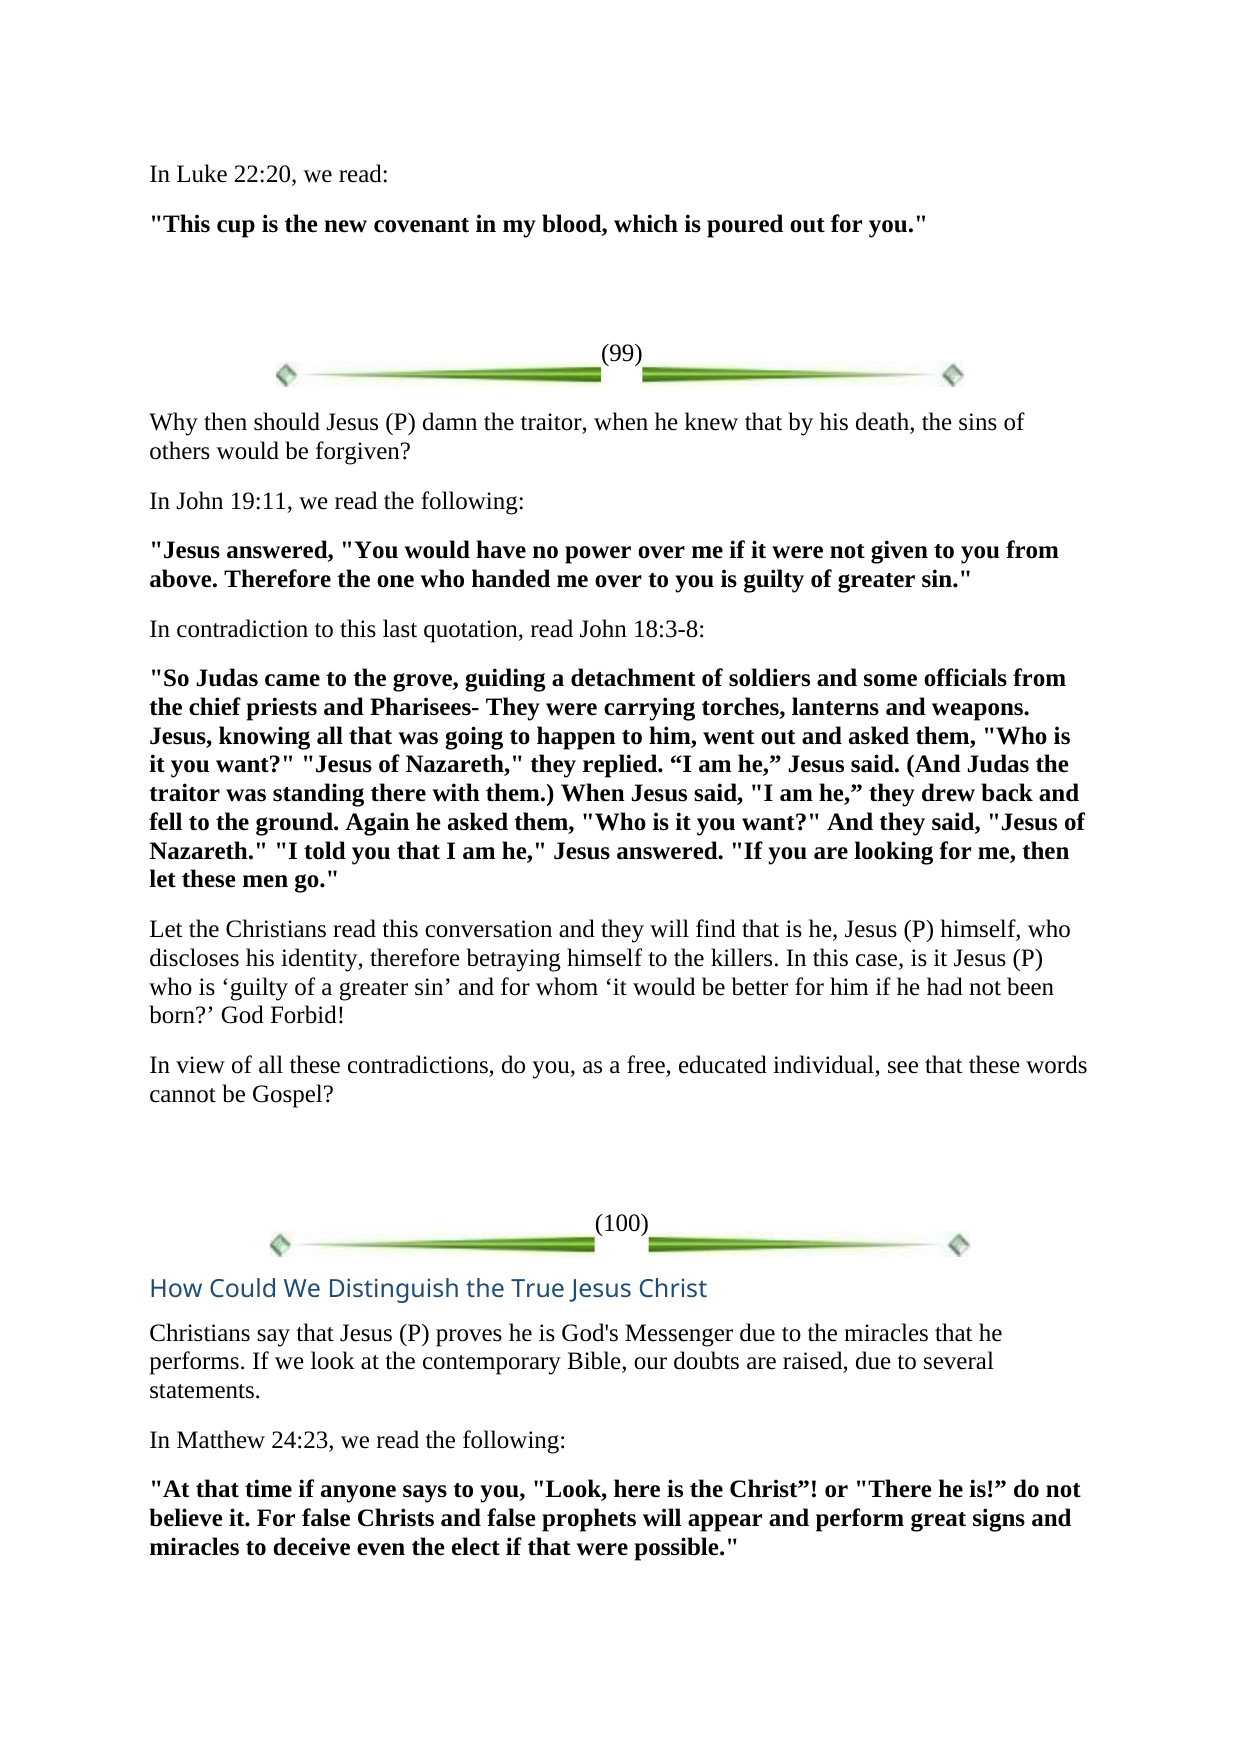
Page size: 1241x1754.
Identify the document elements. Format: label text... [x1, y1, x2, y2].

table_header In Luke 22:20, we read: "This cup is the new covenant in my blood, which is poured out for you." [148, 148, 1093, 250]
table_header (99) Why then should Jesus (P) damn the traitor, when he knew that by his death, the sins of others would be forgiven? In John 19:11, we read the following: "Jesus answered, "You would have no power over me if it were not given to you from above. Therefore the one who handed me over to you is guilty of greater sin." In contradiction to this last quotation, read John 18:3-8: "So Judas came to the grove, guiding a detachment of soldiers and some officials from the chief priests and Pharisees- They were carrying torches, lanterns and weapons. Jesus, knowing all that was going to happen to him, went out and asked them, "Who is it you want?" "Jesus of Nazareth," they replied. “I am he,” Jesus said. (And Judas the traitor was standing there with them.) When Jesus said, "I am he,” they drew back and fell to the ground. Again he asked them, "Who is it you want?" And they said, "Jesus of Nazareth." "I told you that I am he," Jesus answered. "If you are looking for me, then let these men go." Let the Christians read this conversation and they will find that is he, Jesus (P) himself, who discloses his identity, therefore betraying himself to the killers. In this case, is it Jesus (P) who is ‘guilty of a greater sin’ and for whom ‘it would be better for him if he had not been born?’ God Forbid! In view of all these contradictions, do you, as a free, educated individual, see that these words cannot be Gospel? [148, 326, 1093, 1119]
table_header (100) How Could We Distinguish the True Jesus Christ Christians say that Jesus (P) proves he is God's Messenger due to the miracles that he performs. If we look at the contemporary Bible, our doubts are raised, due to several statements. In Matthew 24:23, we read the following: "At that time if anyone says to you, "Look, here is the Christ”! or "There he is!” do not believe it. For false Christs and false prophets will appear and perform great signs and miracles to deceive even the elect if that were possible." [148, 1196, 1093, 1572]
